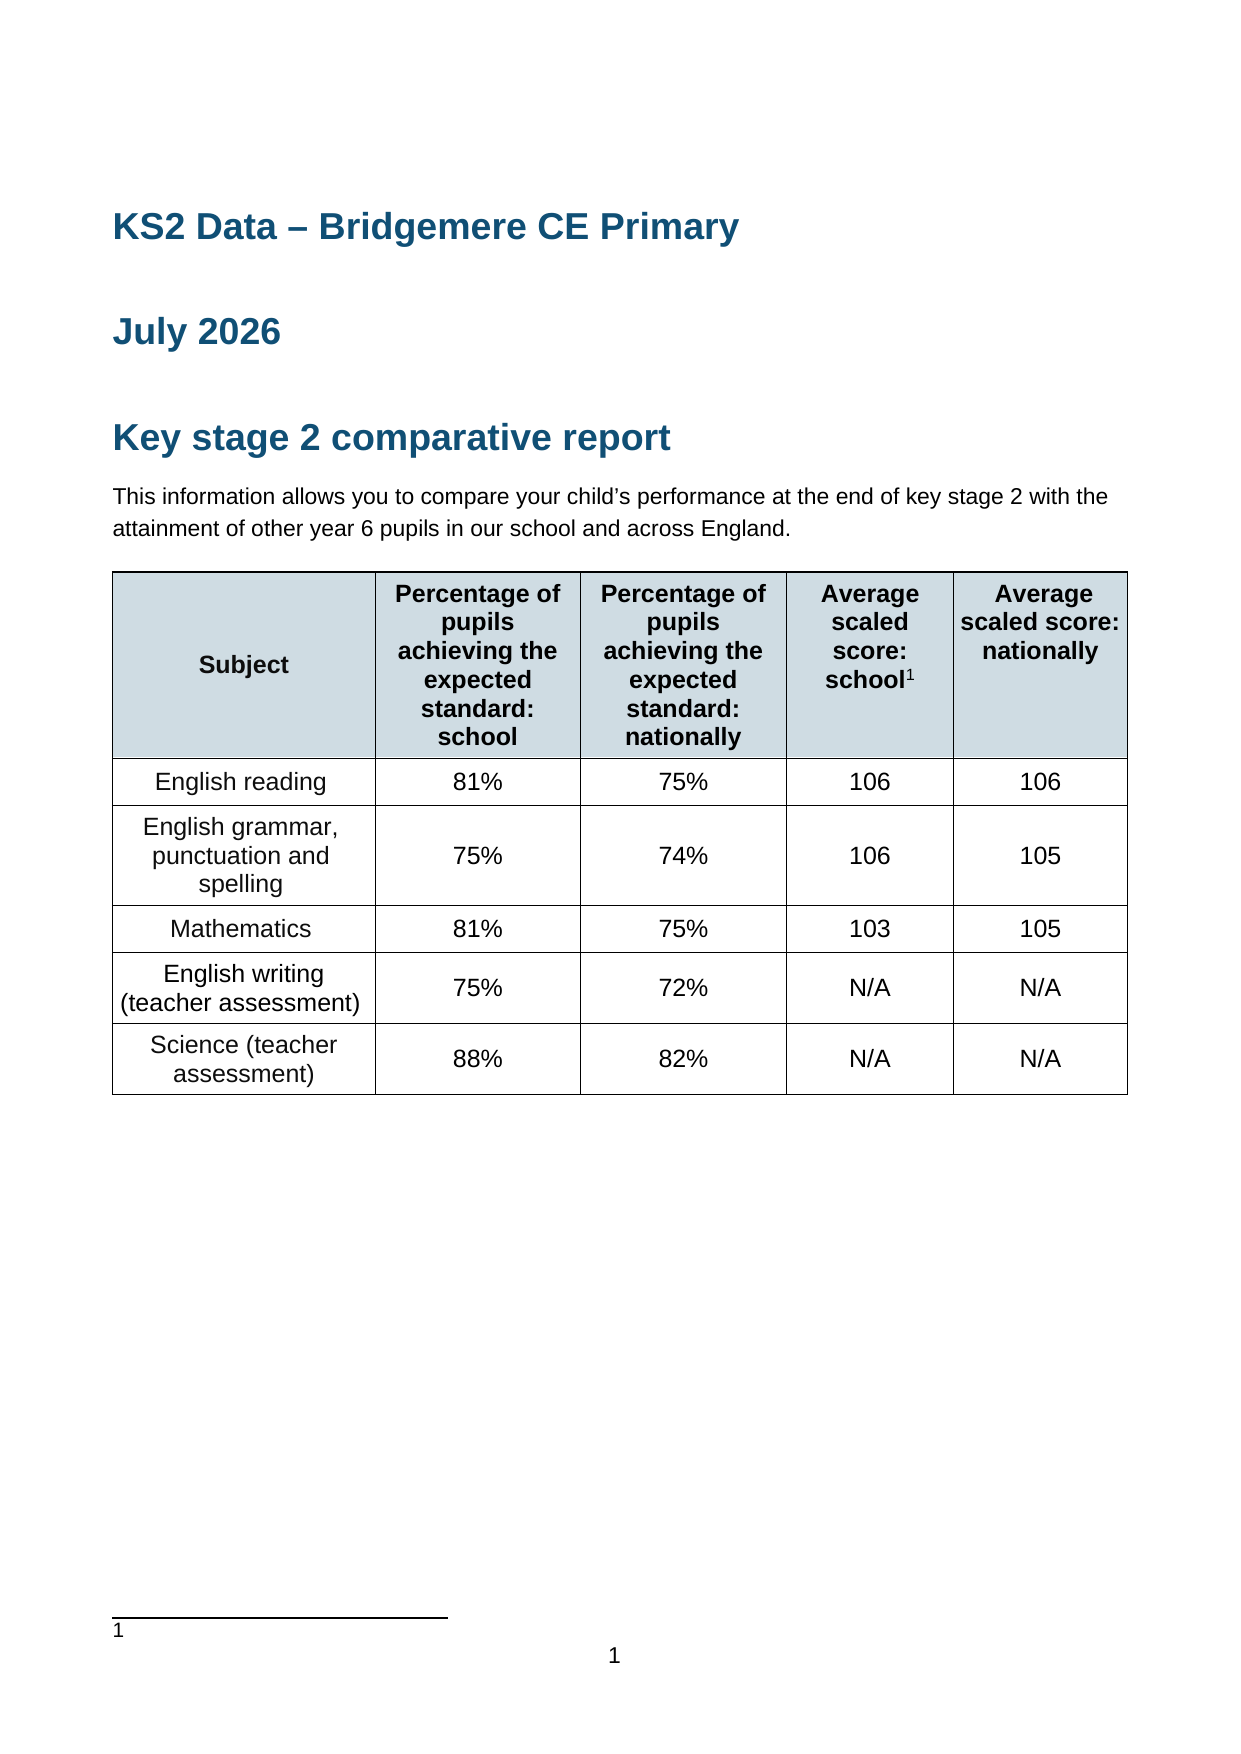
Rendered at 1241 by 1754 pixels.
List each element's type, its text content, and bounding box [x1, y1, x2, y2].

table_cell 106 [787, 759, 953, 805]
table_cell 75% [581, 906, 786, 952]
table_cell English writing (teacher assessment) [113, 953, 375, 1023]
subtitle KS2 Data – Bridgemere CE Primary [112, 204, 1128, 247]
table_cell 88% [376, 1024, 580, 1094]
table_cell 74% [581, 806, 786, 904]
table_cell 106 [954, 759, 1127, 805]
table_cell 75% [376, 953, 580, 1023]
table_cell N/A [954, 953, 1127, 1023]
table_cell 105 [954, 906, 1127, 952]
table_header Percentage of pupils achieving the expected standard: nationally [581, 573, 786, 757]
subtitle Key stage 2 comparative report [112, 415, 1128, 458]
text This information allows you to compare your child’s performance at the end of key stage 2 with the attainment of other year 6 pupils in our school and across England. [112, 483, 1128, 541]
table_cell N/A [787, 1024, 953, 1094]
table_header Subject [113, 573, 375, 757]
table_header Percentage of pupils achieving the expected standard: school [376, 573, 580, 757]
table_cell 103 [787, 906, 953, 952]
table_cell 81% [376, 906, 580, 952]
table_cell 82% [581, 1024, 786, 1094]
table_cell 75% [376, 806, 580, 904]
table_cell English reading [113, 759, 375, 805]
table_cell 105 [954, 806, 1127, 904]
table_cell 72% [581, 953, 786, 1023]
table_cell 81% [376, 759, 580, 805]
subtitle July 2026 [112, 309, 1128, 353]
table_header Average scaled score: nationally [954, 573, 1127, 757]
table_cell English grammar, punctuation and spelling [113, 806, 375, 904]
table_cell N/A [787, 953, 953, 1023]
table_header Average scaled score: school [787, 573, 953, 757]
table_cell Science (teacher assessment) [113, 1024, 375, 1094]
table_cell Mathematics [113, 906, 375, 952]
table_cell N/A [954, 1024, 1127, 1094]
table_cell 106 [787, 806, 953, 904]
table_cell 75% [581, 759, 786, 805]
